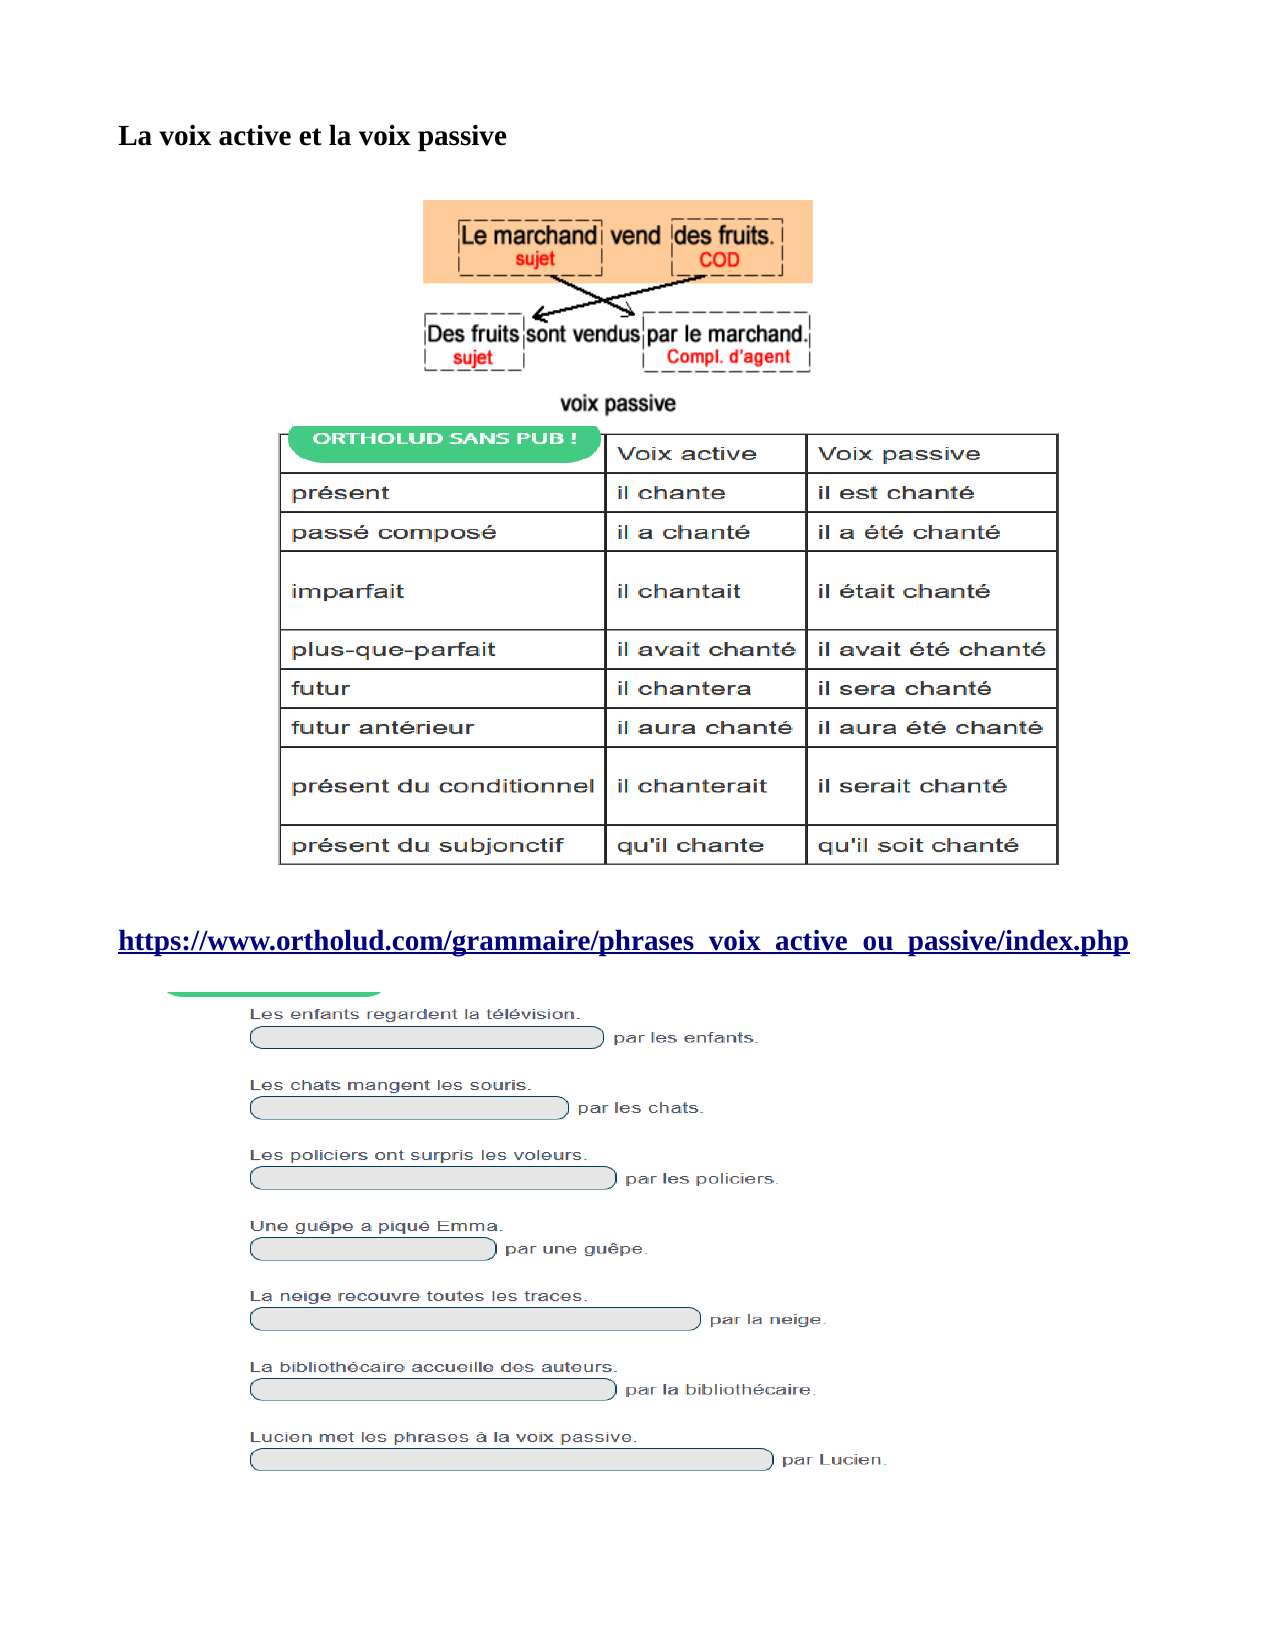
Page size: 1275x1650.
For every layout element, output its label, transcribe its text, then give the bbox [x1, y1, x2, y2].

picture [311, 200, 1014, 418]
text La voix active et la voix passive [118, 118, 1157, 152]
text https://www.ortholud.com/grammaire/phrases_voix_active_ou_passive/index.php [118, 923, 1157, 957]
